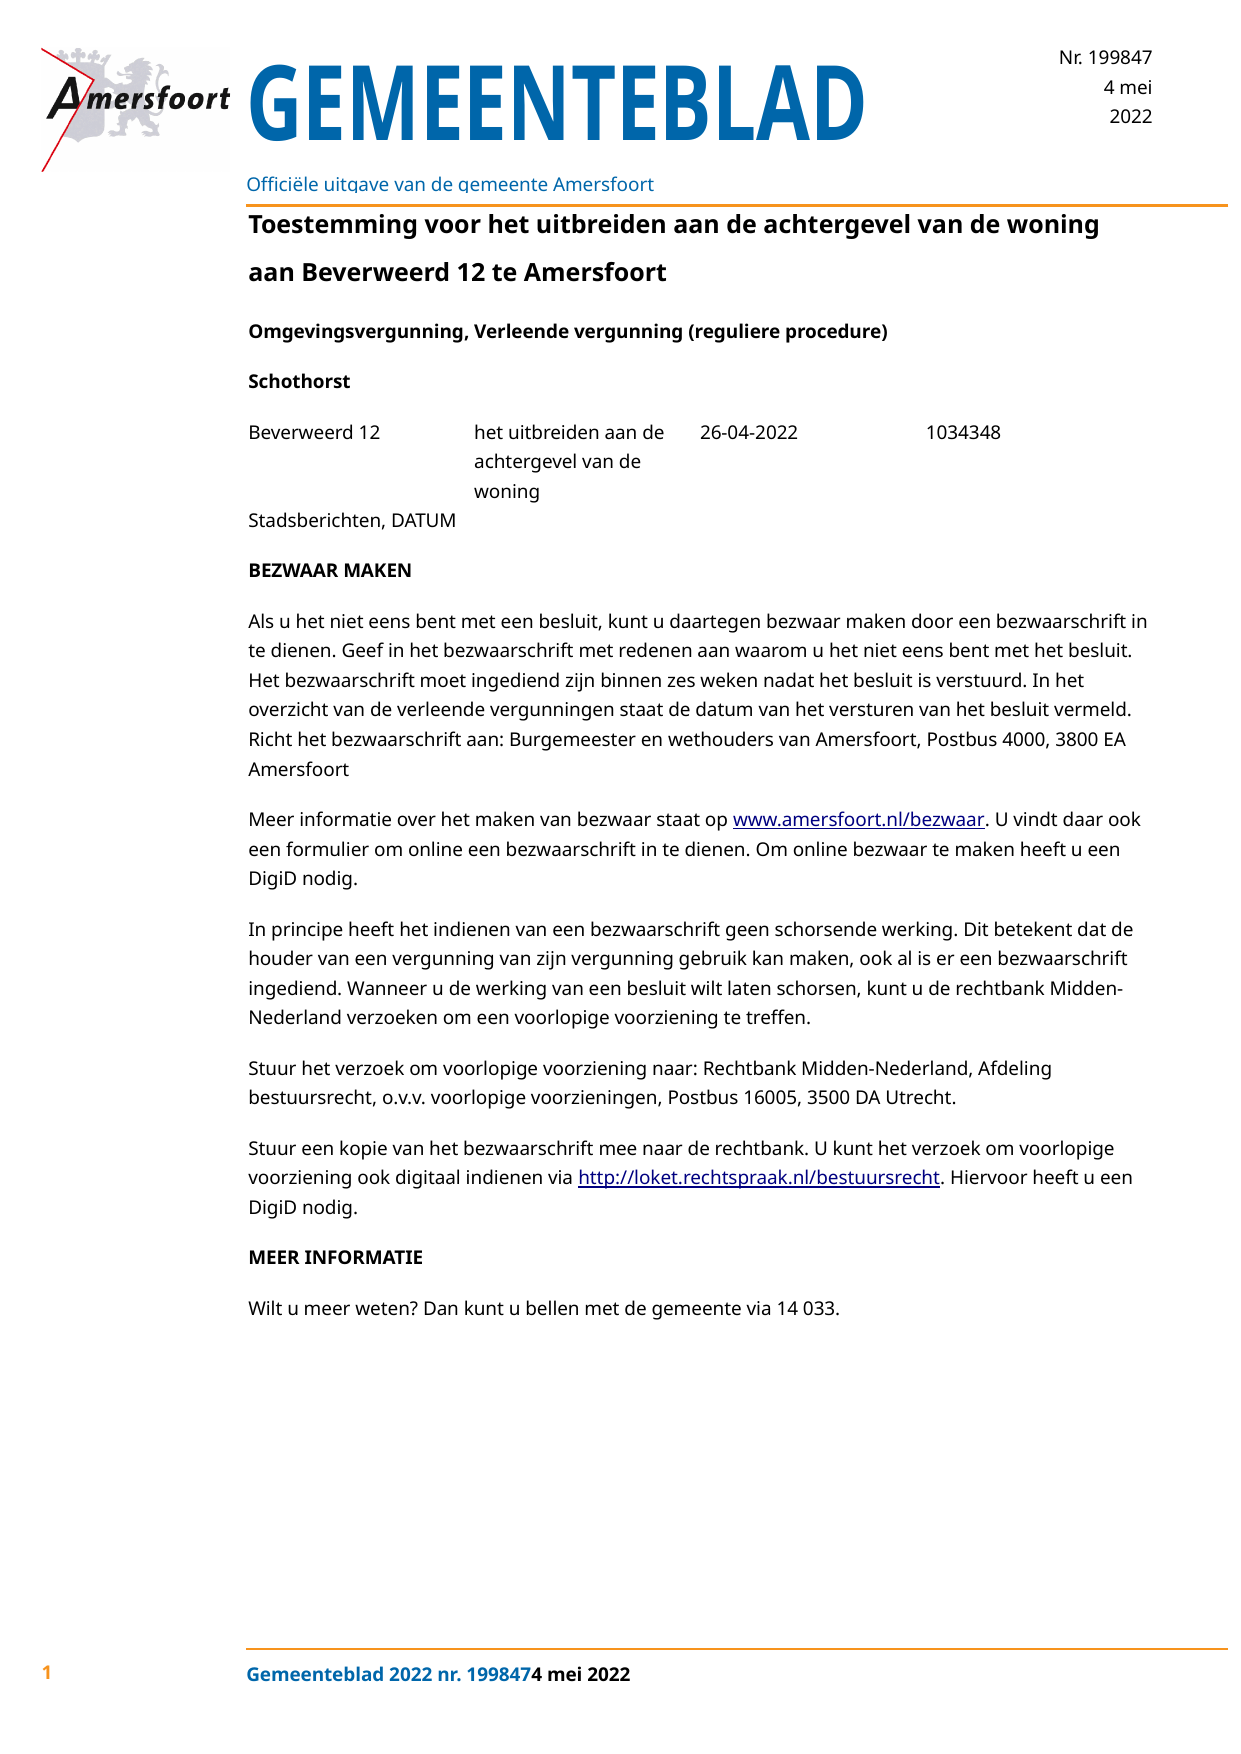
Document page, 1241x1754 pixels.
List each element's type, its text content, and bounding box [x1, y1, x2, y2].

table_header Beverweerd 12 [248, 419, 474, 504]
text Omgevingsvergunning, Verleende vergunning (reguliere procedure) [248, 318, 1152, 344]
text Toestemming voor het uitbreiden aan de achtergevel van de woning aan Beverweerd 12 te Amersfoort [248, 207, 1152, 288]
text Schothorst [248, 368, 1152, 394]
table_header 26-04-2022 [700, 419, 926, 504]
text Stadsberichten, DATUM [248, 507, 1152, 533]
text BEZWAAR MAKEN [248, 557, 1152, 583]
picture [41, 47, 231, 172]
text Stuur een kopie van het bezwaarschrift mee naar de rechtbank. U kunt het verzoek om voorlopige voorziening ook digitaal indienen via http://loket.rechtspraak.nl/bestuursrecht. Hiervoor heeft u een DigiD nodig. [248, 1135, 1152, 1220]
table_header 1034348 [926, 419, 1152, 504]
text Meer informatie over het maken van bezwaar staat op www.amersfoort.nl/bezwaar. U vindt daar ook een formulier om online een bezwaarschrift in te dienen. Om online bezwaar te maken heeft u een DigiD nodig. [248, 806, 1152, 891]
text In principe heeft het indienen van een bezwaarschrift geen schorsende werking. Dit betekent dat de houder van een vergunning van zijn vergunning gebruik kan maken, ook al is er een bezwaarschrift ingediend. Wanneer u de werking van een besluit wilt laten schorsen, kunt u de rechtbank Midden-Nederland verzoeken om een voorlopige voorziening te treffen. [248, 916, 1152, 1030]
text Als u het niet eens bent met een besluit, kunt u daartegen bezwaar maken door een bezwaarschrift in te dienen. Geef in het bezwaarschrift met redenen aan waarom u het niet eens bent met het besluit. Het bezwaarschrift moet ingediend zijn binnen zes weken nadat het besluit is verstuurd. In het overzicht van de verleende vergunningen staat de datum van het versturen van het besluit vermeld. Richt het bezwaarschrift aan: Burgemeester en wethouders van Amersfoort, Postbus 4000, 3800 EA Amersfoort [248, 608, 1152, 781]
text Wilt u meer weten? Dan kunt u bellen met de gemeente via 14 033. [248, 1295, 1152, 1321]
table_header het uitbreiden aan de achtergevel van de woning [474, 419, 700, 504]
text MEER INFORMATIE [248, 1244, 1152, 1270]
text Stuur het verzoek om voorlopige voorziening naar: Rechtbank Midden-Nederland, Afdeling bestuursrecht, o.v.v. voorlopige voorzieningen, Postbus 16005, 3500 DA Utrecht. [248, 1055, 1152, 1110]
